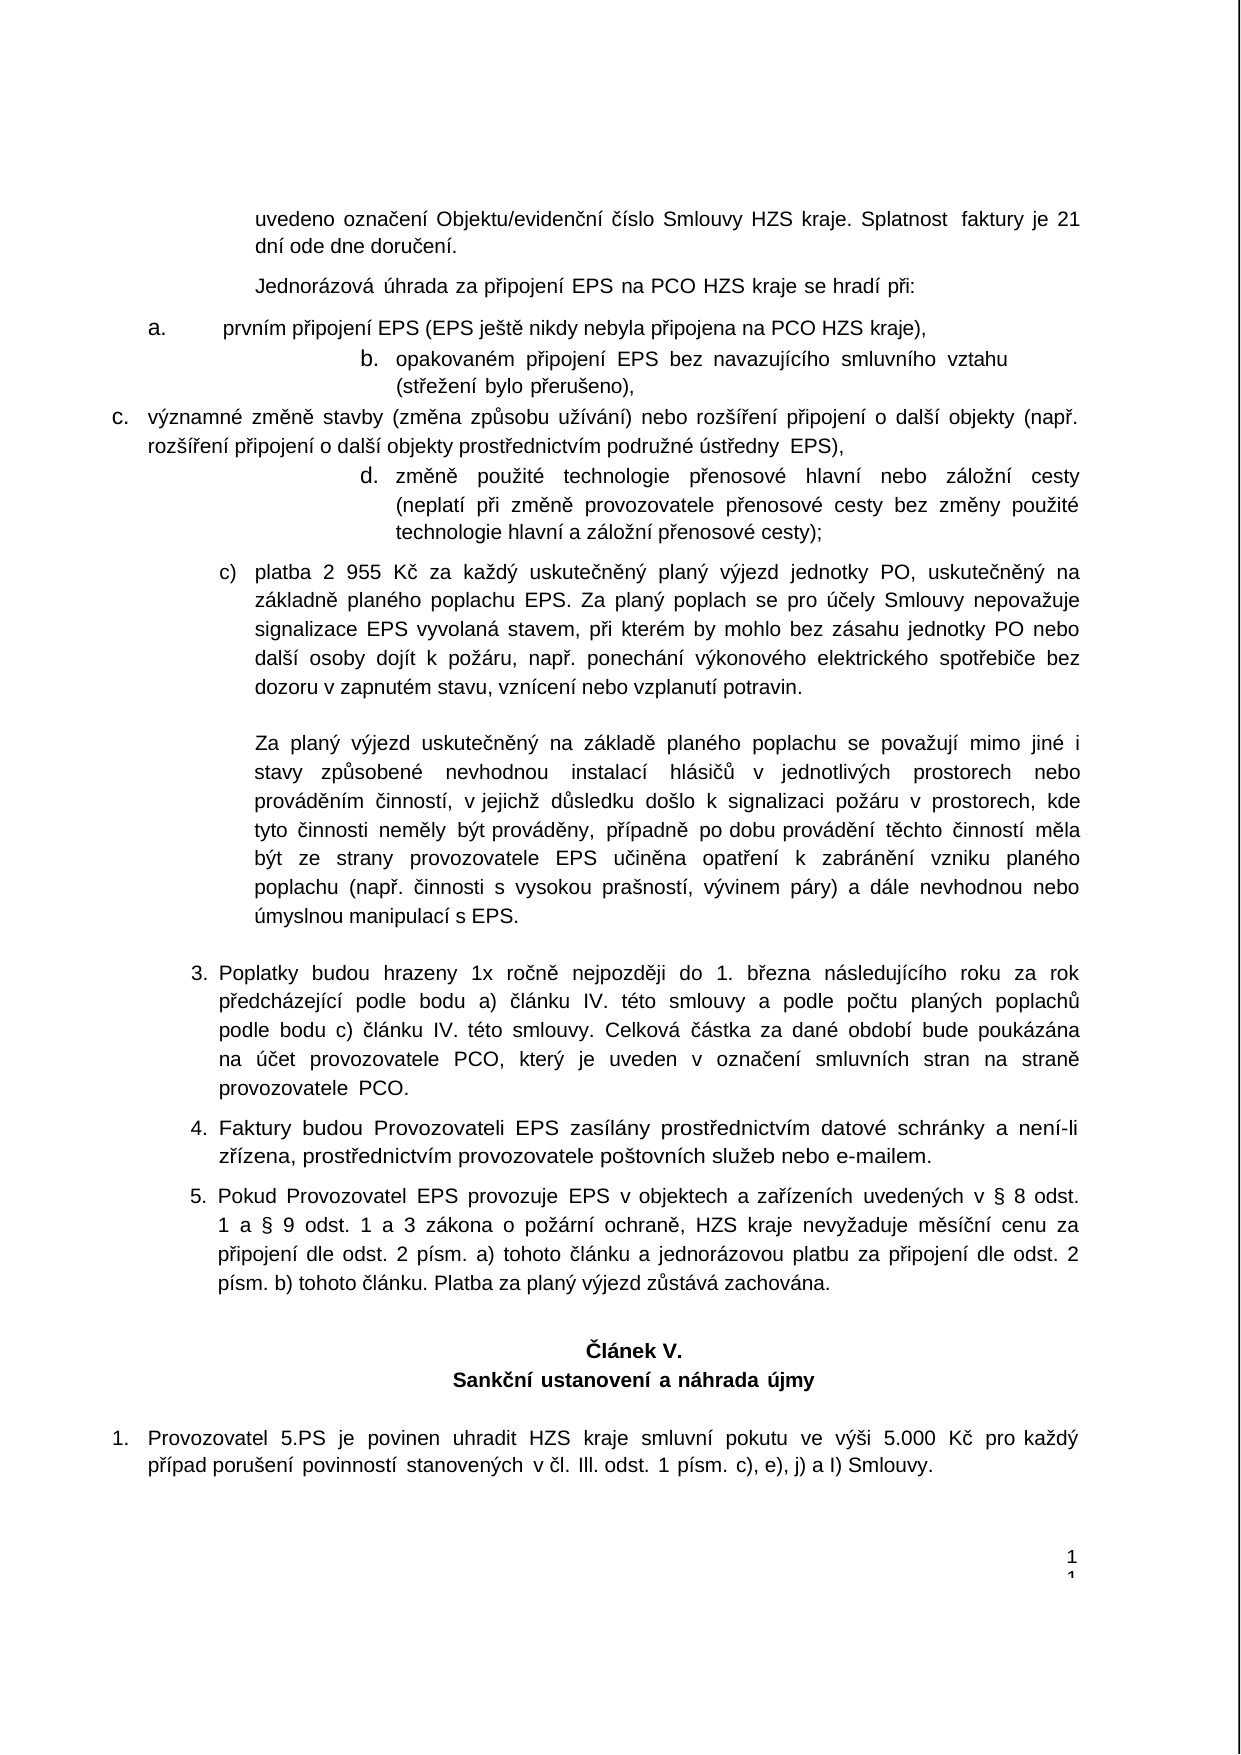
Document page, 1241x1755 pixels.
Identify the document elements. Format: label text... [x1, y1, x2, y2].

text uvedeno označení Objektu/evidenční číslo Smlouvy HZS kraje. Splatnost faktury je 21 dní ode dne doručení. [255, 207, 1081, 258]
list změně použité technologie přenosové hlavní nebo záložní cesty (neplatí při změně provozovatele přenosové cesty bez změny použité technologie hlavní a záložní přenosové cesty); [360, 462, 1080, 544]
list Poplatky budou hrazeny 1x ročně nejpozději do 1. března následujícího roku za rok předcházející podle bodu a) článku IV. této smlouvy a podle počtu planých poplachů podle bodu c) článku IV. této smlouvy. Celková částka za dané období bude poukázána na účet provozovatele PCO, který je uveden v označení smluvních stran na straně provozovatele PCO. [191, 960, 1080, 1099]
list platba 2 955 Kč za každý uskutečněný planý výjezd jednotky PO, uskutečněný na základně planého poplachu EPS. Za planý poplach se pro účely Smlouvy nepovažuje signalizace EPS vyvolaná stavem, při kterém by mohlo bez zásahu jednotky PO nebo další osoby dojít k požáru, např. ponechání výkonového elektrického spotřebiče bez dozoru v zapnutém stavu, vznícení nebo vzplanutí potravin. [219, 559, 1081, 698]
list prvním připojení EPS (EPS ještě nikdy nebyla připojena na PCO HZS kraje), [148, 314, 1079, 341]
list Faktury budou Provozovateli EPS zasílány prostřednictvím datové schránky a není-li zřízena, prostřednictvím provozovatele poštovních služeb nebo e-mailem. [190, 1116, 1080, 1168]
text Jednorázová úhrada za připojení EPS na PCO HZS kraje se hradí při: [255, 274, 1238, 298]
subtitle Článek V. [148, 1339, 1121, 1363]
text Za planý výjezd uskutečněný na základě planého poplachu se považují mimo jiné i stavy způsobené nevhodnou instalací hlásičů v jednotlivých prostorech nebo prováděním činností, v jejichž důsledku došlo k signalizaci požáru v prostorech, kde tyto činnosti neměly být prováděny, případně po dobu provádění těchto činností měla být ze strany provozovatele EPS učiněna opatření k zabránění vzniku planého poplachu (např. činnosti s vysokou prašností, vývinem páry) a dále nevhodnou nebo úmyslnou manipulací s EPS. [254, 731, 1081, 928]
text (střežení bylo přerušeno), [396, 376, 1238, 398]
list Provozovatel 5.PS je povinen uhradit HZS kraje smluvní pokutu ve výši 5.000 Kč pro každý případ porušení povinností stanovených v čl. Ill. odst. 1 písm. c), e), j) a I) Smlouvy. [112, 1425, 1079, 1477]
text Sankční ustanovení a náhrada újmy [148, 1368, 1120, 1392]
list Pokud Provozovatel EPS provozuje EPS v objektech a zařízeních uvedených v § 8 odst. 1 a § 9 odst. 1 a 3 zákona o požární ochraně, HZS kraje nevyžaduje měsíční cenu za připojení dle odst. 2 písm. a) tohoto článku a jednorázovou platbu za připojení dle odst. 2 písm. b) tohoto článku. Platba za planý výjezd zůstává zachována. [190, 1184, 1080, 1294]
list významné změně stavby (změna způsobu užívání) nebo rozšíření připojení o další objekty (např. rozšíření připojení o další objekty prostřednictvím podružné ústředny EPS), [112, 402, 1079, 459]
list opakovaném připojení EPS bez navazujícího smluvního vztahu [360, 345, 1238, 372]
